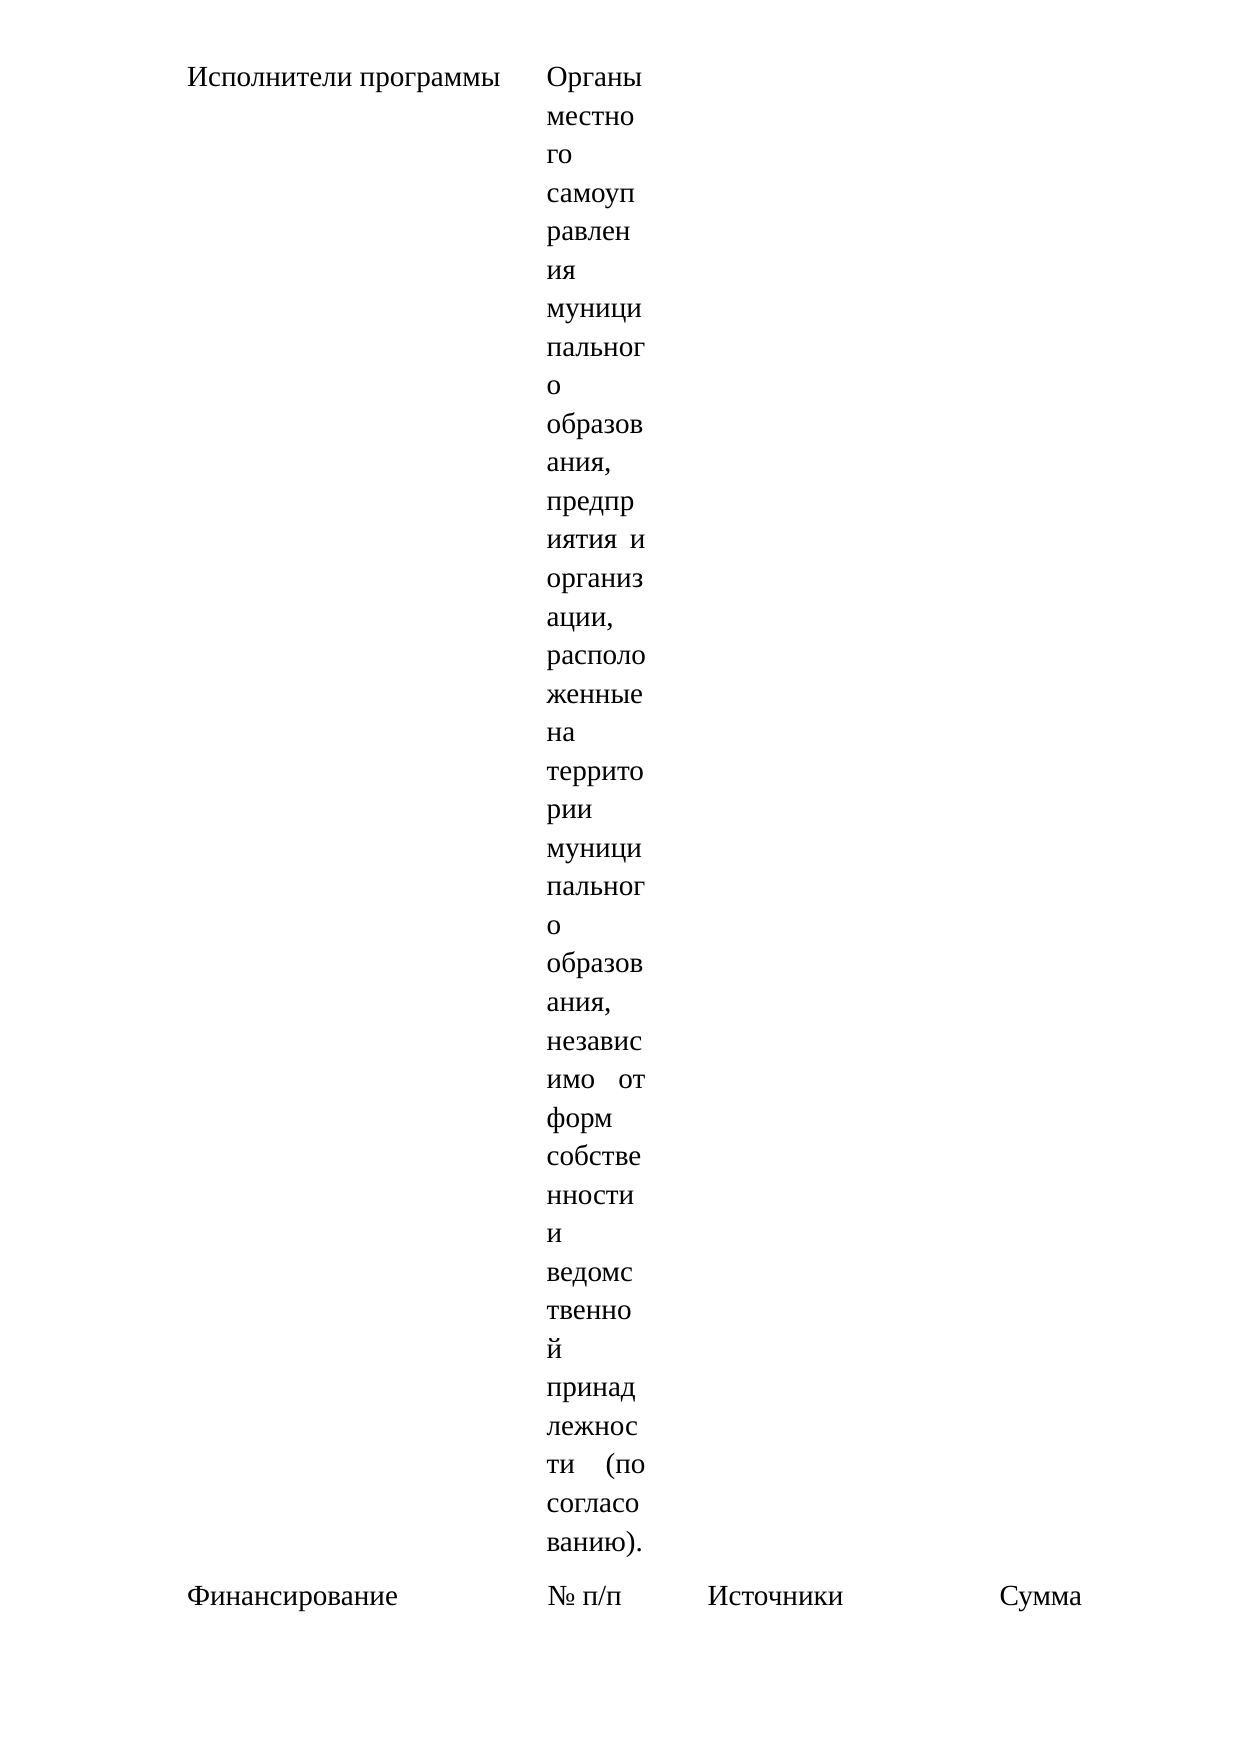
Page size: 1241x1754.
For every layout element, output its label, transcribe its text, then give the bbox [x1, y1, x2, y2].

table_cell Источники [634, 1578, 917, 1632]
table_cell № п/п [535, 1578, 634, 1632]
table_header Исполнители программы [176, 59, 535, 1578]
table_cell Сумма [917, 1578, 1165, 1632]
table_header Органы местного самоуправления муниципального образования, предприятия и организации, расположенные на территории муниципального образования, независимо от форм собственности и ведомственной принадлежности (по согласованию). [535, 59, 656, 1578]
table_header [656, 59, 1165, 1578]
table_cell Финансирование [176, 1578, 535, 1632]
